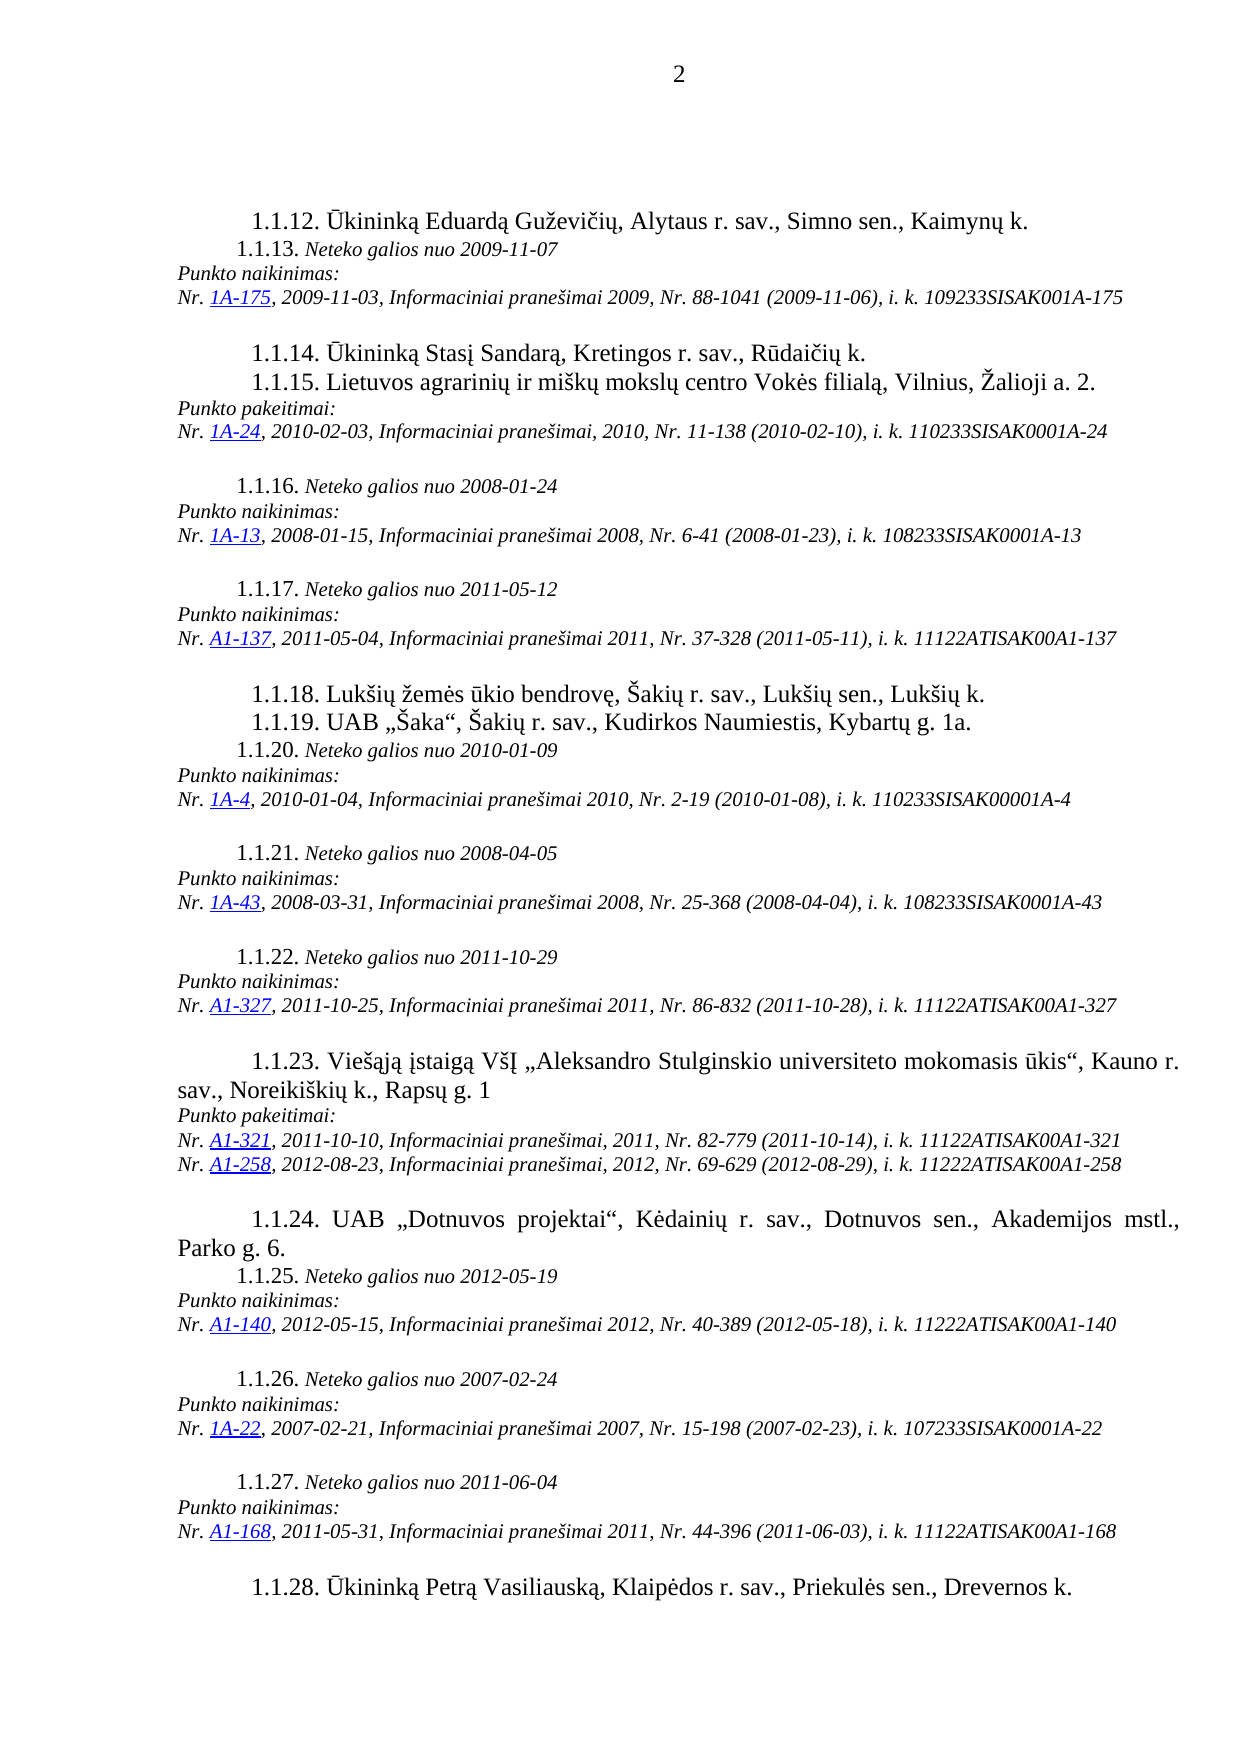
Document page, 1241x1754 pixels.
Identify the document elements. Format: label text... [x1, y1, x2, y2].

text Nr. 1A-13, 2008-01-15, Informaciniai pranešimai 2008, Nr. 6-41 (2008-01-23), i. k. 108233SISAK0001A-13 [177, 523, 1181, 547]
text 1.1.28. Ūkininką Petrą Vasiliauską, Klaipėdos r. sav., Priekulės sen., Drevernos k. [177, 1572, 1181, 1600]
text Punkto naikinimas: [177, 1391, 1181, 1416]
text 1.1.21. Neteko galios nuo 2008-04-05 [177, 839, 1181, 866]
text Nr. A1-137, 2011-05-04, Informaciniai pranešimai 2011, Nr. 37-328 (2011-05-11), i. k. 11122ATISAK00A1-137 [177, 626, 1181, 650]
text Punkto naikinimas: [177, 261, 1181, 285]
text Punkto naikinimas: [177, 499, 1181, 523]
text 1.1.18. Lukšių žemės ūkio bendrovę, Šakių r. sav., Lukšių sen., Lukšių k. [177, 679, 1181, 707]
text Punkto naikinimas: [177, 602, 1181, 626]
text Nr. A1-140, 2012-05-15, Informaciniai pranešimai 2012, Nr. 40-389 (2012-05-18), i. k. 11222ATISAK00A1-140 [177, 1312, 1181, 1336]
text Punkto pakeitimai: [177, 395, 1181, 419]
text 1.1.12. Ūkininką Eduardą Guževičių, Alytaus r. sav., Simno sen., Kaimynų k. [177, 206, 1181, 235]
text 1.1.20. Neteko galios nuo 2010-01-09 [177, 736, 1181, 763]
text 1.1.19. UAB „Šaka“, Šakių r. sav., Kudirkos Naumiestis, Kybartų g. 1a. [177, 707, 1181, 736]
text 1.1.22. Neteko galios nuo 2011-10-29 [177, 943, 1181, 969]
text Punkto naikinimas: [177, 866, 1181, 890]
text 1.1.15. Lietuvos agrarinių ir miškų mokslų centro Vokės filialą, Vilnius, Žalioji a. 2. [177, 367, 1181, 395]
text Nr. 1A-24, 2010-02-03, Informaciniai pranešimai, 2010, Nr. 11-138 (2010-02-10), i. k. 110233SISAK0001A-24 [177, 419, 1181, 443]
text Nr. A1-168, 2011-05-31, Informaciniai pranešimai 2011, Nr. 44-396 (2011-06-03), i. k. 11122ATISAK00A1-168 [177, 1519, 1181, 1543]
text Punkto pakeitimai: [177, 1103, 1181, 1127]
text Punkto naikinimas: [177, 1288, 1181, 1312]
text Nr. A1-327, 2011-10-25, Informaciniai pranešimai 2011, Nr. 86-832 (2011-10-28), i. k. 11122ATISAK00A1-327 [177, 993, 1181, 1017]
text Nr. 1A-4, 2010-01-04, Informaciniai pranešimai 2010, Nr. 2-19 (2010-01-08), i. k. 110233SISAK00001A-4 [177, 787, 1181, 811]
text 1.1.26. Neteko galios nuo 2007-02-24 [177, 1365, 1181, 1391]
text Punkto naikinimas: [177, 763, 1181, 787]
text Nr. A1-258, 2012-08-23, Informaciniai pranešimai, 2012, Nr. 69-629 (2012-08-29), i. k. 11222ATISAK00A1-258 [177, 1152, 1181, 1176]
text 1.1.14. Ūkininką Stasį Sandarą, Kretingos r. sav., Rūdaičių k. [177, 338, 1181, 367]
text Nr. A1-321, 2011-10-10, Informaciniai pranešimai, 2011, Nr. 82-779 (2011-10-14), i. k. 11122ATISAK00A1-321 [177, 1127, 1181, 1152]
text Nr. 1A-22, 2007-02-21, Informaciniai pranešimai 2007, Nr. 15-198 (2007-02-23), i. k. 107233SISAK0001A-22 [177, 1416, 1181, 1439]
text Nr. 1A-175, 2009-11-03, Informaciniai pranešimai 2009, Nr. 88-1041 (2009-11-06), i. k. 109233SISAK001A-175 [177, 285, 1181, 309]
text 1.1.27. Neteko galios nuo 2011-06-04 [177, 1468, 1181, 1495]
text 1.1.16. Neteko galios nuo 2008-01-24 [177, 472, 1181, 499]
text 1.1.17. Neteko galios nuo 2011-05-12 [177, 576, 1181, 602]
text 1.1.25. Neteko galios nuo 2012-05-19 [177, 1262, 1181, 1288]
text 1.1.13. Neteko galios nuo 2009-11-07 [177, 235, 1181, 261]
text Punkto naikinimas: [177, 1495, 1181, 1519]
text 1.1.24. UAB „Dotnuvos projektai“, Kėdainių r. sav., Dotnuvos sen., Akademijos mstl., Parko g. 6. [177, 1204, 1181, 1262]
text Nr. 1A-43, 2008-03-31, Informaciniai pranešimai 2008, Nr. 25-368 (2008-04-04), i. k. 108233SISAK0001A-43 [177, 890, 1181, 914]
text Punkto naikinimas: [177, 969, 1181, 993]
text 1.1.23. Viešąją įstaigą VšĮ „Aleksandro Stulginskio universiteto mokomasis ūkis“, Kauno r. sav., Noreikiškių k., Rapsų g. 1 [177, 1046, 1181, 1103]
